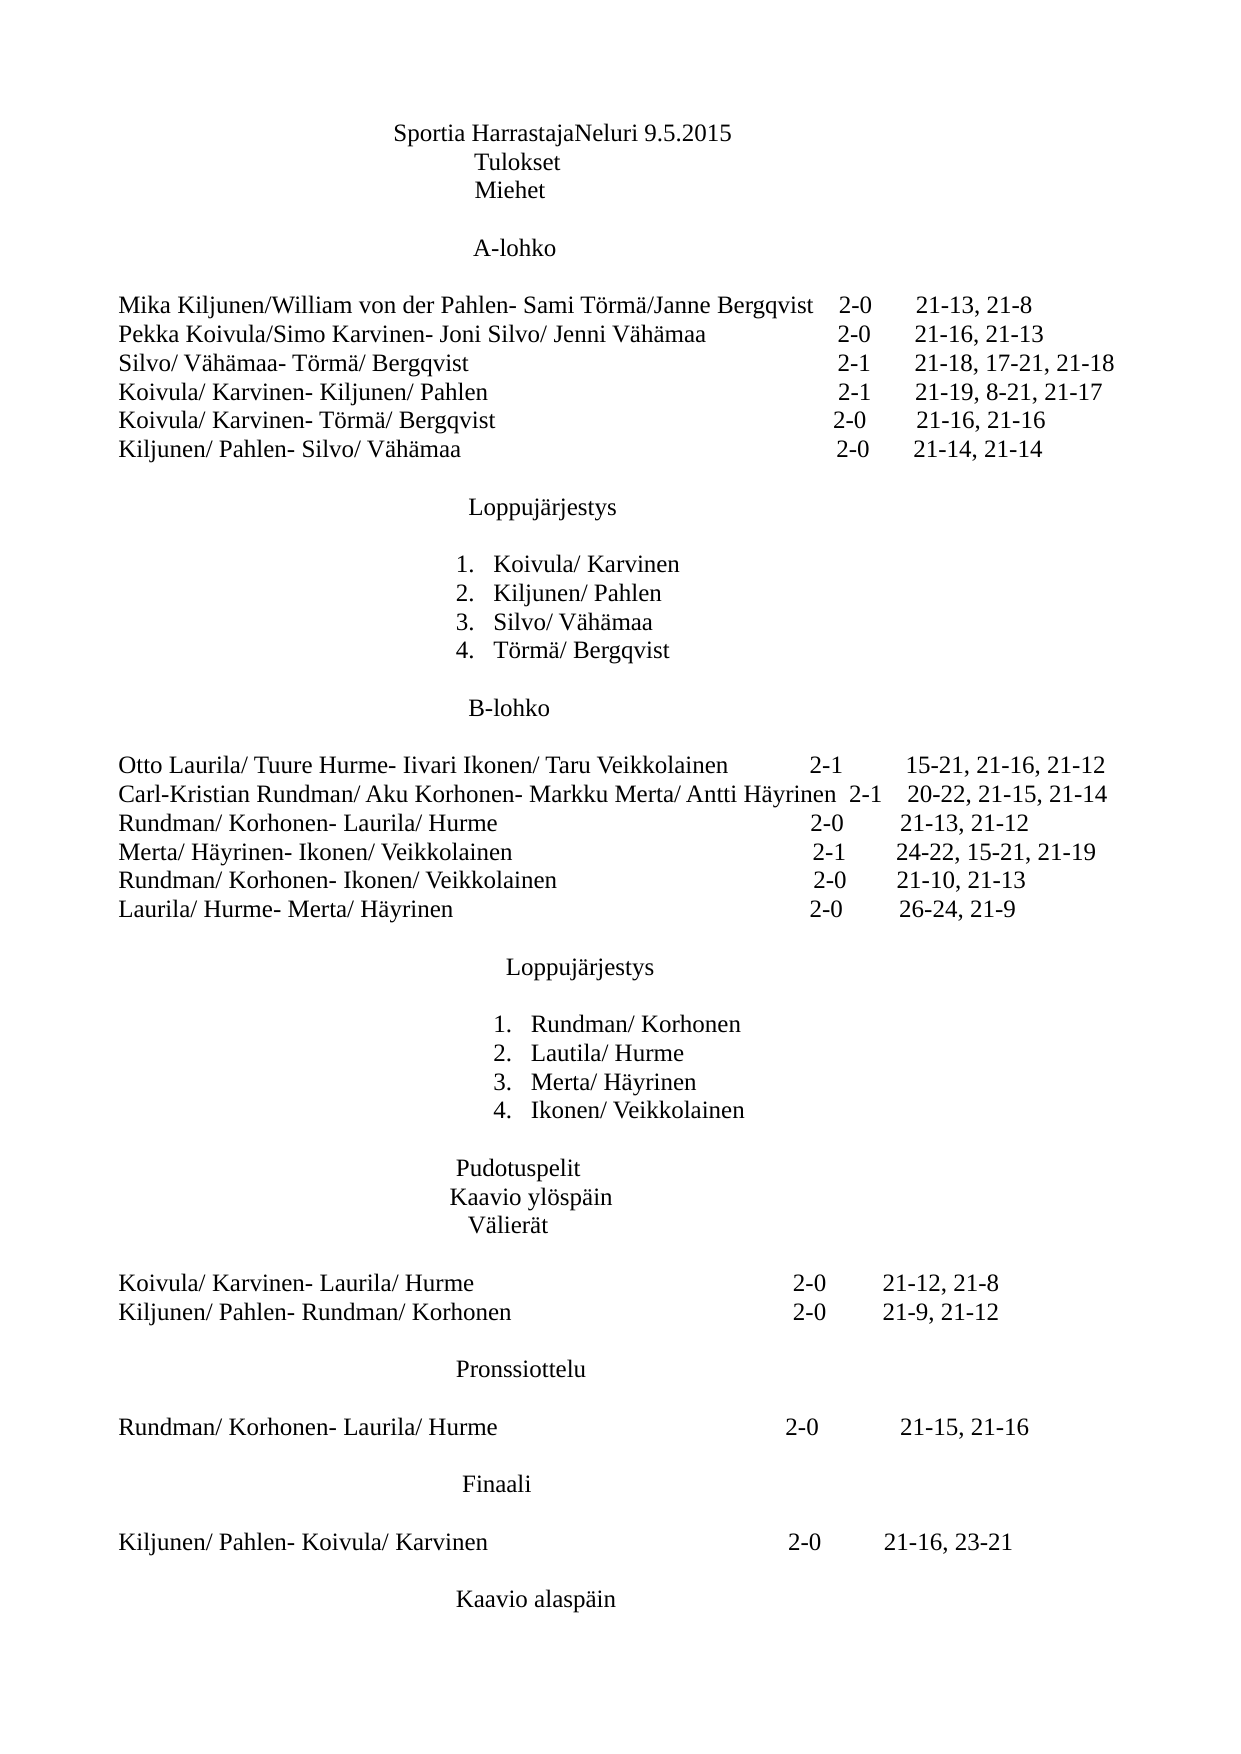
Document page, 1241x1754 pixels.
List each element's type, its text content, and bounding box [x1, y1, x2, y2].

text Kiljunen/ Pahlen- Rundman/ Korhonen 2-0 21-9, 21-12 [118, 1297, 1122, 1326]
text Pekka Koivula/Simo Karvinen- Joni Silvo/ Jenni Vähämaa 2-0 21-16, 21-13 [118, 319, 1122, 348]
list Lautila/ Hurme [493, 1038, 1122, 1067]
text Miehet [118, 176, 1122, 204]
text Loppujärjestys [118, 492, 1122, 521]
text Pudotuspelit [118, 1153, 1122, 1182]
text Koivula/ Karvinen- Laurila/ Hurme 2-0 21-12, 21-8 [118, 1268, 1122, 1297]
text Carl-Kristian Rundman/ Aku Korhonen- Markku Merta/ Antti Häyrinen 2-1 20-22, 21-15, 21-14 [118, 779, 1122, 808]
list Merta/ Häyrinen [493, 1067, 1122, 1096]
text A-lohko [118, 233, 1122, 262]
list Rundman/ Korhonen [493, 1009, 1122, 1038]
text Kaavio alaspäin [118, 1584, 1122, 1613]
text Merta/ Häyrinen- Ikonen/ Veikkolainen 2-1 24-22, 15-21, 21-19 [118, 837, 1122, 866]
list Koivula/ Karvinen [456, 549, 1122, 578]
text Kiljunen/ Pahlen- Silvo/ Vähämaa 2-0 21-14, 21-14 [118, 434, 1122, 463]
text B-lohko [118, 693, 1122, 722]
text Finaali [118, 1469, 1122, 1498]
text Rundman/ Korhonen- Ikonen/ Veikkolainen 2-0 21-10, 21-13 [118, 866, 1122, 894]
list Silvo/ Vähämaa [456, 607, 1122, 636]
text Silvo/ Vähämaa- Törmä/ Bergqvist 2-1 21-18, 17-21, 21-18 [118, 348, 1122, 377]
text Sportia HarrastajaNeluri 9.5.2015 [118, 118, 1122, 147]
text Kaavio ylöspäin [118, 1182, 1122, 1211]
list Törmä/ Bergqvist [456, 636, 1122, 664]
text Koivula/ Karvinen- Kiljunen/ Pahlen 2-1 21-19, 8-21, 21-17 [118, 377, 1122, 406]
text Otto Laurila/ Tuure Hurme- Iivari Ikonen/ Taru Veikkolainen 2-1 15-21, 21-16, 21-12 [118, 751, 1122, 779]
text Mika Kiljunen/William von der Pahlen- Sami Törmä/Janne Bergqvist 2-0 21-13, 21-8 [118, 291, 1122, 319]
list Kiljunen/ Pahlen [456, 578, 1122, 607]
text Loppujärjestys [118, 952, 1122, 981]
text Laurila/ Hurme- Merta/ Häyrinen 2-0 26-24, 21-9 [118, 894, 1122, 923]
text Tulokset [118, 147, 1122, 176]
text Rundman/ Korhonen- Laurila/ Hurme 2-0 21-13, 21-12 [118, 808, 1122, 837]
text Koivula/ Karvinen- Törmä/ Bergqvist 2-0 21-16, 21-16 [118, 406, 1122, 434]
text Pronssiottelu [118, 1354, 1122, 1383]
text Välierät [118, 1211, 1122, 1239]
text Kiljunen/ Pahlen- Koivula/ Karvinen 2-0 21-16, 23-21 [118, 1527, 1122, 1556]
text Rundman/ Korhonen- Laurila/ Hurme 2-0 21-15, 21-16 [118, 1412, 1122, 1441]
list Ikonen/ Veikkolainen [493, 1096, 1122, 1124]
